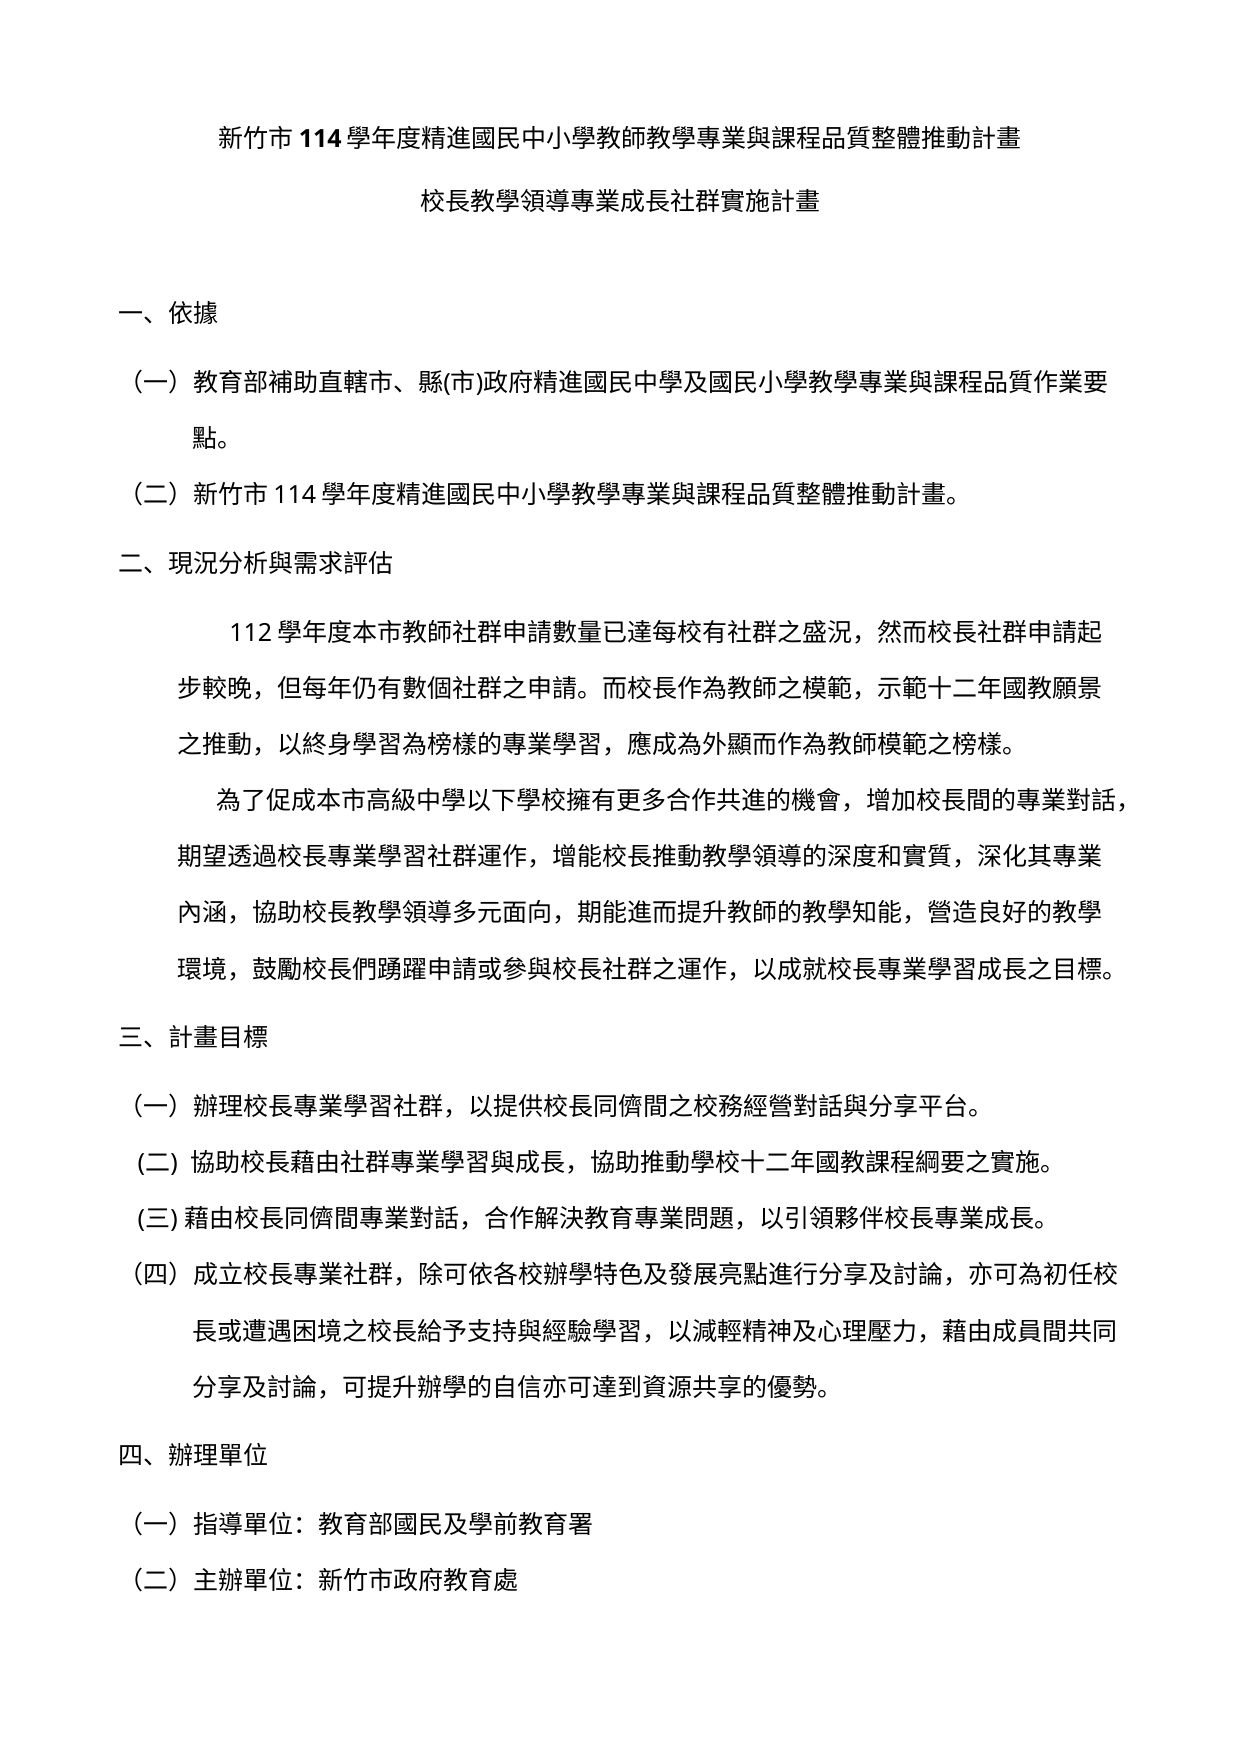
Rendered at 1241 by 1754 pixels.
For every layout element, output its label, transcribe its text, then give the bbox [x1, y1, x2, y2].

text 新竹市114學年度精進國民中小學教師教學專業與課程品質整體推動計畫 [118, 118, 1122, 154]
text （二）主辦單位：新竹市政府教育處 [118, 1561, 1122, 1597]
text 112學年度本市教師社群申請數量已達每校有社群之盛況，然而校長社群申請起步較晚，但每年仍有數個社群之申請。而校長作為教師之模範，示範十二年國教願景之推動，以終身學習為榜樣的專業學習，應成為外顯而作為教師模範之榜樣。 [177, 612, 1122, 761]
text （一）辦理校長專業學習社群，以提供校長同儕間之校務經營對話與分享平台。 [118, 1086, 1122, 1123]
text （四）成立校長專業社群，除可依各校辦學特色及發展亮點進行分享及討論，亦可為初任校長或遭遇困境之校長給予支持與經驗學習，以減輕精神及心理壓力，藉由成員間共同分享及討論，可提升辦學的自信亦可達到資源共享的優勢。 [118, 1255, 1122, 1403]
text 四、辦理單位 [118, 1436, 1122, 1472]
text （一）教育部補助直轄市、縣(市)政府精進國民中學及國民小學教學專業與課程品質作業要點。 [118, 363, 1122, 455]
text 三、計畫目標 [118, 1018, 1122, 1054]
text (二) 協助校長藉由社群專業學習與成長，協助推動學校十二年國教課程綱要之實施。 [118, 1142, 1122, 1179]
text 二、現況分析與需求評估 [118, 543, 1122, 580]
text 校長教學領導專業成長社群實施計畫 [118, 182, 1122, 218]
text 為了促成本市高級中學以下學校擁有更多合作共進的機會，增加校長間的專業對話，期望透過校長專業學習社群運作，增能校長推動教學領導的深度和實質，深化其專業內涵，協助校長教學領導多元面向，期能進而提升教師的教學知能，營造良好的教學環境，鼓勵校長們踴躍申請或參與校長社群之運作，以成就校長專業學習成長之目標。 [177, 781, 1122, 985]
text 一、依據 [118, 294, 1122, 330]
text （二）新竹市114學年度精進國民中小學教學專業與課程品質整體推動計畫。 [118, 475, 1122, 511]
text （一）指導單位：教育部國民及學前教育署 [118, 1504, 1122, 1541]
text (三) 藉由校長同儕間專業對話，合作解決教育專業問題，以引領夥伴校長專業成長。 [118, 1199, 1122, 1235]
